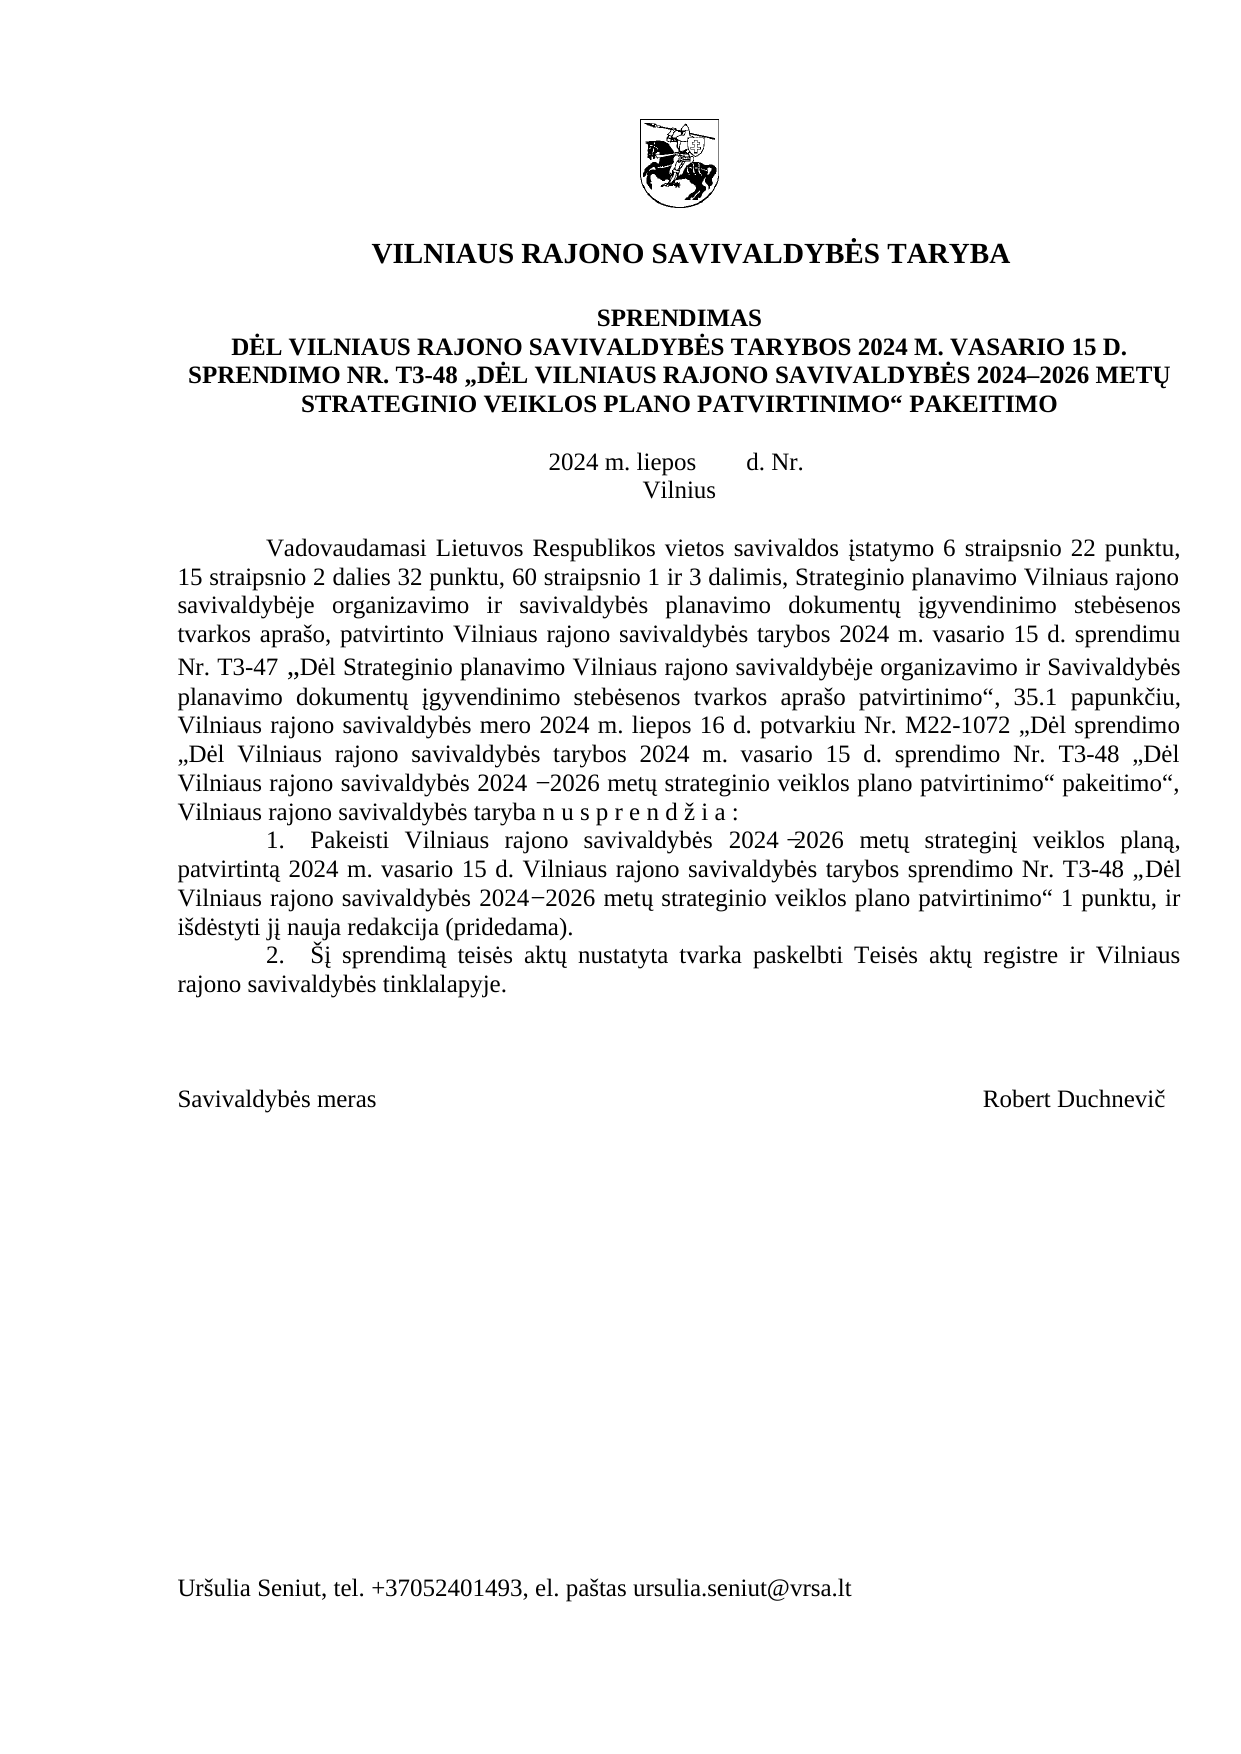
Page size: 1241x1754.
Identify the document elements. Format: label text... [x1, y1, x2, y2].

text sprendimas [295, 303, 1063, 332]
text Vilnius [177, 476, 1181, 504]
text Uršulia Seniut, tel. +37052401493, el. paštas ursulia.seniut@vrsa.lt [177, 1573, 1181, 1602]
text Vilniaus rajono savivaldybės taryba [177, 236, 1063, 269]
text Savivaldybės meras Robert Duchnevič [177, 1084, 1181, 1113]
text 2024 m. liepos d. Nr. [177, 447, 1181, 476]
text 2. Šį sprendimą teisės aktų nustatyta tvarka paskelbti Teisės aktų registre ir Vilniaus rajono savivaldybės tinklalapyje. [177, 940, 1181, 998]
text 1. Pakeisti Vilniaus rajono savivaldybės 2024 ̶2026 metų strateginį veiklos planą, patvirtintą 2024 m. vasario 15 d. Vilniaus rajono savivaldybės tarybos sprendimo Nr. T3-48 „Dėl Vilniaus rajono savivaldybės 2024 ̶ 2026 metų strateginio veiklos plano patvirtinimo“ 1 punktu, ir išdėstyti jį nauja redakcija (pridedama). [177, 825, 1181, 940]
text Vadovaudamasi Lietuvos Respublikos vietos savivaldos įstatymo 6 straipsnio 22 punktu, 15 straipsnio 2 dalies 32 punktu, 60 straipsnio 1 ir 3 dalimis, Strateginio planavimo Vilniaus rajono savivaldybėje organizavimo ir savivaldybės planavimo dokumentų įgyvendinimo stebėsenos tvarkos aprašo, patvirtinto Vilniaus rajono savivaldybės tarybos 2024 m. vasario 15 d. sprendimu Nr. T3-47 „Dėl Strateginio planavimo Vilniaus rajono savivaldybėje organizavimo ir Savivaldybės planavimo dokumentų įgyvendinimo stebėsenos tvarkos aprašo patvirtinimo“, 35.1 papunkčiu, Vilniaus rajono savivaldybės mero 2024 m. liepos 16 d. potvarkiu Nr. M22-1072 „Dėl sprendimo „Dėl Vilniaus rajono savivaldybės tarybos 2024 m. vasario 15 d. sprendimo Nr. T3-48 „Dėl Vilniaus rajono savivaldybės 2024 ̶ 2026 metų strateginio veiklos plano patvirtinimo“ pakeitimo“, Vilniaus rajono savivaldybės taryba n u s p r e n d ž i a : [177, 533, 1181, 825]
text DĖL VILNIAUS RAJONO SAVIVALDYBĖS TARYBOS 2024 M. VASARIO 15 D. SPRENDIMO NR. T3-48 „DĖL VILNIAUS RAJONO SAVIVALDYBĖS 2024–2026 METų STRATEGINIO VEIKLOS PLANO PATVIRTINIMO“ PAKEITIMO [177, 332, 1181, 418]
